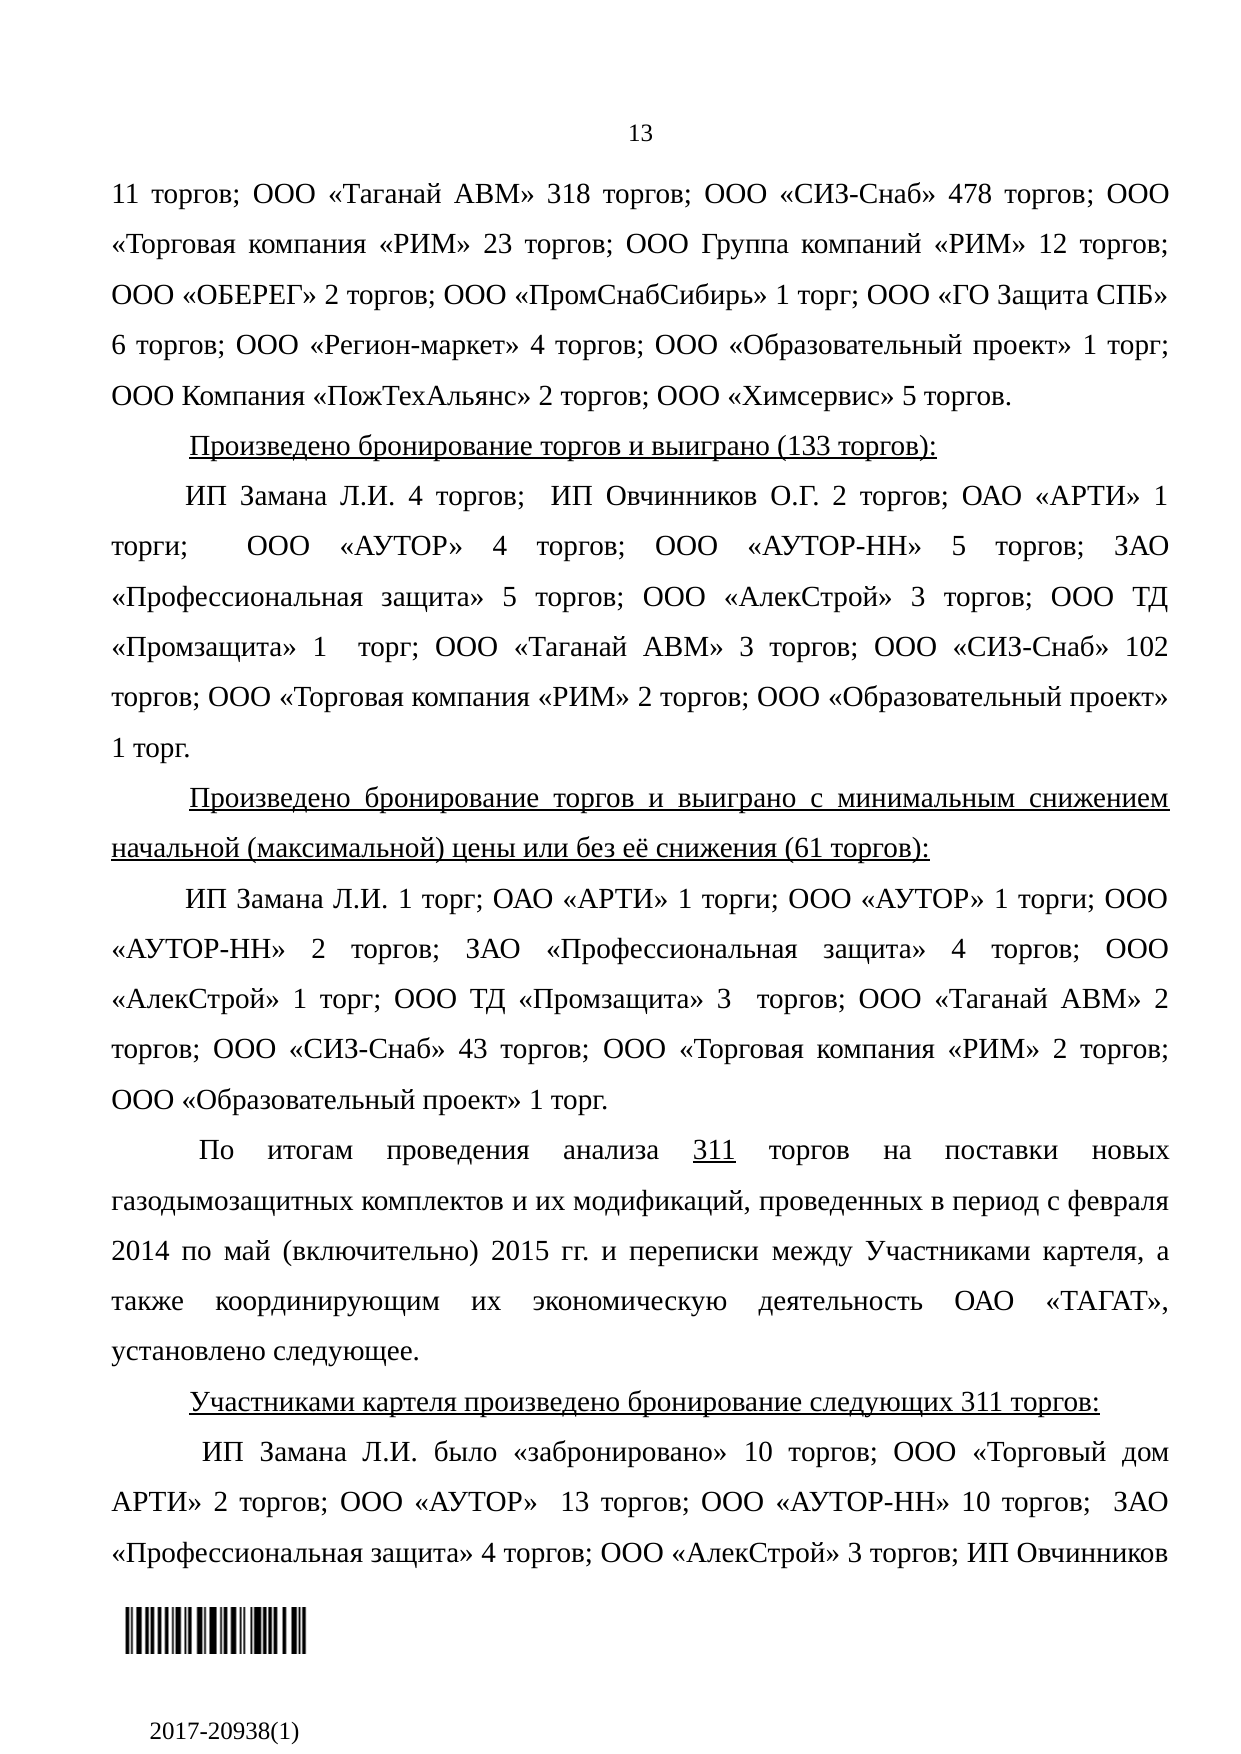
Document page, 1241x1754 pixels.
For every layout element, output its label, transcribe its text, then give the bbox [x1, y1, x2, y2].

text По итогам проведения анализа 311 торгов на поставки новых газодымозащитных комплектов и их модификаций, проведенных в период с февраля 2014 по май (включительно) 2015 гг. и переписки между Участниками картеля, а также координирующим их экономическую деятельность ОАО «ТАГАТ», установлено следующее. [111, 1132, 1170, 1367]
text ИП Замана Л.И. 1 торг; ОАО «АРТИ» 1 торги; ООО «АУТОР» 1 торги; ООО «АУТОР-НН» 2 торгов; ЗАО «Профессиональная защита» 4 торгов; ООО «АлекСтрой» 1 торг; ООО ТД «Промзащита» 3 торгов; ООО «Таганай АВМ» 2 торгов; ООО «СИЗ-Снаб» 43 торгов; ООО «Торговая компания «РИМ» 2 торгов; ООО «Образовательный проект» 1 торг. [111, 881, 1170, 1116]
text Произведено бронирование торгов и выиграно (133 торгов): [111, 428, 1170, 461]
text ИП Замана Л.И. было «забронировано» 10 торгов; ООО «Торговый дом АРТИ» 2 торгов; ООО «АУТОР» 13 торгов; ООО «АУТОР-НН» 10 торгов; ЗАО «Профессиональная защита» 4 торгов; ООО «АлекСтрой» 3 торгов; ИП Овчинников [111, 1434, 1170, 1568]
text Произведено бронирование торгов и выиграно с минимальным снижением начальной (максимальной) цены или без её снижения (61 торгов): [111, 780, 1170, 864]
text Участниками картеля произведено бронирование следующих 311 торгов: [111, 1384, 1170, 1417]
text ИП Замана Л.И. 4 торгов; ИП Овчинников О.Г. 2 торгов; ОАО «АРТИ» 1 торги; ООО «АУТОР» 4 торгов; ООО «АУТОР-НН» 5 торгов; ЗАО «Профессиональная защита» 5 торгов; ООО «АлекСтрой» 3 торгов; ООО ТД «Промзащита» 1 торг; ООО «Таганай АВМ» 3 торгов; ООО «СИЗ-Снаб» 102 торгов; ООО «Торговая компания «РИМ» 2 торгов; ООО «Образовательный проект» 1 торг. [111, 478, 1170, 763]
picture [111, 1607, 324, 1654]
text 11 торгов; ООО «Таганай АВМ» 318 торгов; ООО «СИЗ-Снаб» 478 торгов; ООО «Торговая компания «РИМ» 23 торгов; ООО Группа компаний «РИМ» 12 торгов; ООО «ОБЕРЕГ» 2 торгов; ООО «ПромСнабСибирь» 1 торг; ООО «ГО Защита СПБ» 6 торгов; ООО «Регион-маркет» 4 торгов; ООО «Образовательный проект» 1 торг; ООО Компания «ПожТехАльянс» 2 торгов; ООО «Химсервис» 5 торгов. [111, 176, 1170, 411]
